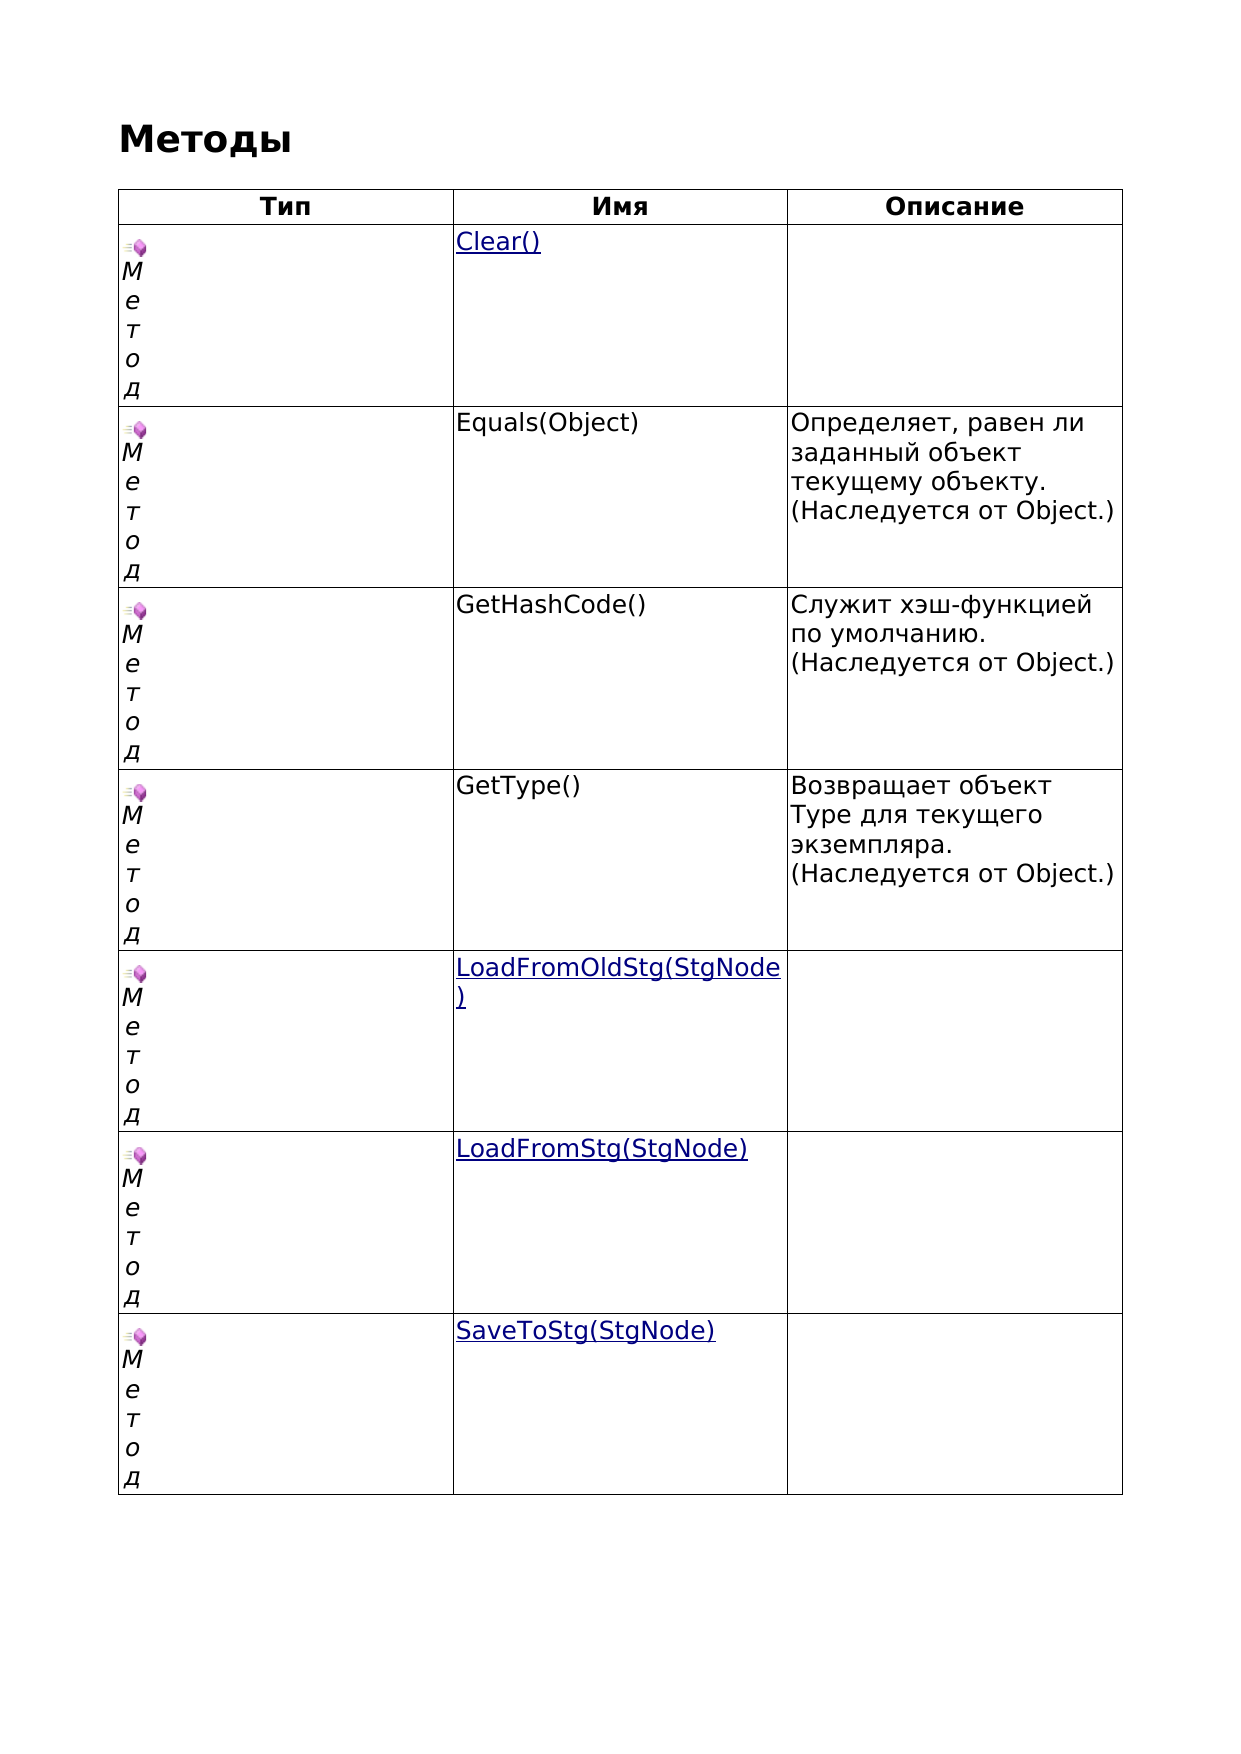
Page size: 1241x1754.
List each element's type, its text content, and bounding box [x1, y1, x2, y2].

picture [121, 784, 147, 802]
picture [121, 421, 147, 439]
picture [121, 965, 147, 983]
table_cell [119, 1132, 453, 1313]
table_cell [788, 1132, 1122, 1313]
table_cell Возвращает объект Type для текущего экземпляра. (Наследуется от Object.) [788, 770, 1122, 950]
table_cell [788, 225, 1122, 406]
table_cell [119, 951, 453, 1131]
table_cell [119, 225, 453, 406]
table_cell [119, 588, 453, 768]
picture [121, 602, 147, 620]
table_header Имя [454, 190, 787, 224]
table_cell Equals(Object) [454, 407, 787, 587]
table_cell [119, 1314, 453, 1494]
table_cell [788, 951, 1122, 1131]
table_cell [119, 770, 453, 950]
table_cell GetHashCode() [454, 588, 787, 768]
table_header Тип [119, 190, 453, 224]
table_cell Определяет, равен ли заданный объект текущему объекту. (Наследуется от Object.) [788, 407, 1122, 587]
subtitle Методы [118, 118, 1122, 162]
picture [121, 239, 147, 257]
picture [121, 1147, 147, 1165]
table_cell [119, 407, 453, 587]
table_cell Clear() [454, 225, 787, 406]
table_cell Служит хэш-функцией по умолчанию. (Наследуется от Object.) [788, 588, 1122, 768]
table_header Описание [788, 190, 1122, 224]
table_cell [788, 1314, 1122, 1494]
table_cell LoadFromOldStg(StgNode) [454, 951, 787, 1131]
table_cell LoadFromStg(StgNode) [454, 1132, 787, 1313]
table_cell SaveToStg(StgNode) [454, 1314, 787, 1494]
table_cell GetType() [454, 770, 787, 950]
picture [121, 1328, 147, 1346]
